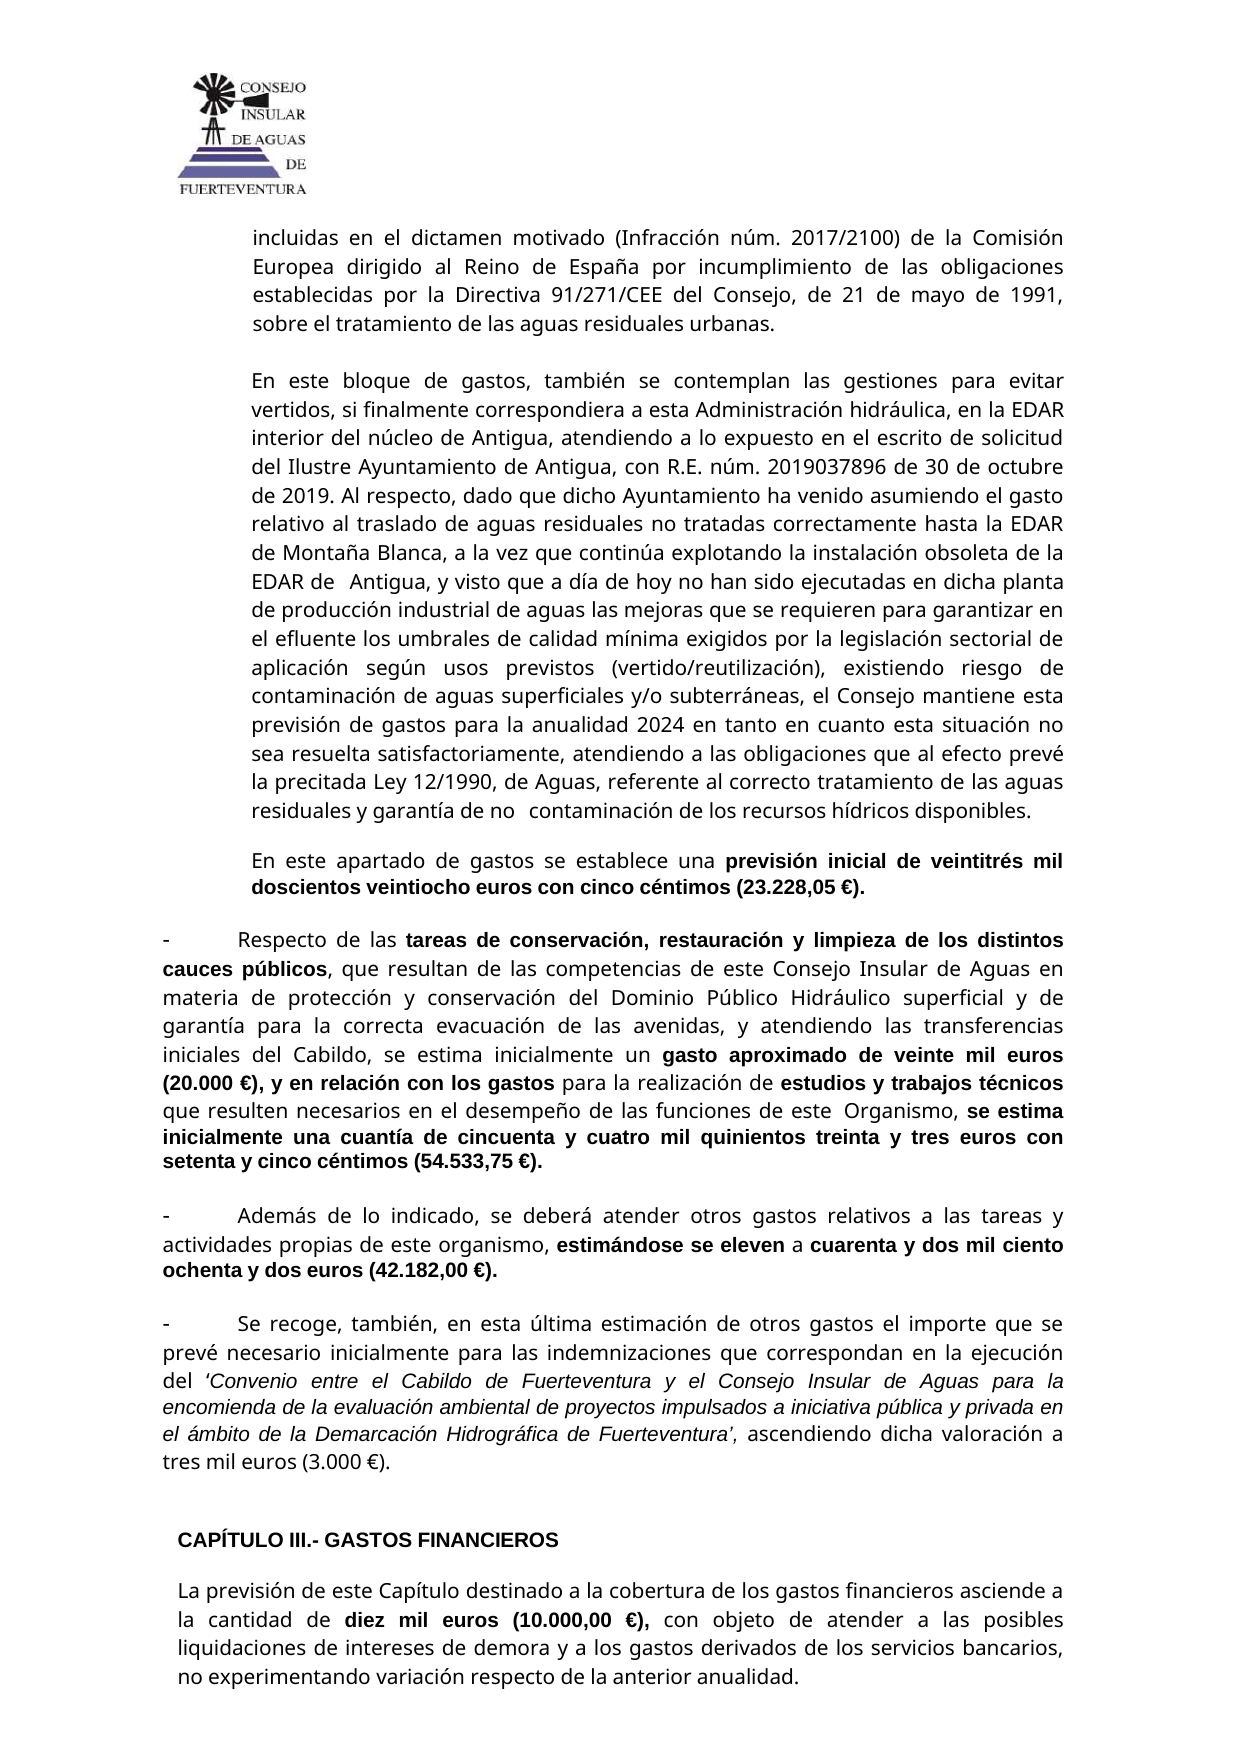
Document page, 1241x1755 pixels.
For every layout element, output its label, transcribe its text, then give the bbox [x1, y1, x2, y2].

list Respecto de las tareas de conservación, restauración y limpieza de los distintos cauces públicos, que resultan de las competencias de este Consejo Insular de Aguas en materia de protección y conservación del Dominio Público Hidráulico superficial y de garantía para la correcta evacuación de las avenidas, y atendiendo las transferencias iniciales del Cabildo, se estima inicialmente un gasto aproximado de veinte mil euros (20.000 €), y en relación con los gastos para la realización de estudios y trabajos técnicos que resulten necesarios en el desempeño de las funciones de este Organismo, se estima inicialmente una cuantía de cincuenta y cuatro mil quinientos treinta y tres euros con setenta y cinco céntimos (54.533,75 €). [162, 923, 1064, 1173]
text incluidas en el dictamen motivado (Infracción núm. 2017/2100) de la Comisión Europea dirigido al Reino de España por incumplimiento de las obligaciones establecidas por la Directiva 91/271/CEE del Consejo, de 21 de mayo de 1991, sobre el tratamiento de las aguas residuales urbanas. [252, 223, 1064, 338]
list Además de lo indicado, se deberá atender otros gastos relativos a las tareas y actividades propias de este organismo, estimándose se eleven a cuarenta y dos mil ciento ochenta y dos euros (42.182,00 €). [162, 1198, 1064, 1282]
text La previsión de este Capítulo destinado a la cobertura de los gastos financieros asciende a la cantidad de diez mil euros (10.000,00 €), con objeto de atender a las posibles liquidaciones de intereses de demora y a los gastos derivados de los servicios bancarios, no experimentando variación respecto de la anterior anualidad. [177, 1577, 1064, 1690]
text CAPÍTULO III.- GASTOS FINANCIEROS [177, 1528, 1123, 1552]
text En este bloque de gastos, también se contemplan las gestiones para evitar vertidos, si finalmente correspondiera a esta Administración hidráulica, en la EDAR interior del núcleo de Antigua, atendiendo a lo expuesto en el escrito de solicitud del Ilustre Ayuntamiento de Antigua, con R.E. núm. 2019037896 de 30 de octubre de 2019. Al respecto, dado que dicho Ayuntamiento ha venido asumiendo el gasto relativo al traslado de aguas residuales no tratadas correctamente hasta la EDAR de Montaña Blanca, a la vez que continúa explotando la instalación obsoleta de la EDAR de Antigua, y visto que a día de hoy no han sido ejecutadas en dicha planta de producción industrial de aguas las mejoras que se requieren para garantizar en el efluente los umbrales de calidad mínima exigidos por la legislación sectorial de aplicación según usos previstos (vertido/reutilización), existiendo riesgo de contaminación de aguas superficiales y/o subterráneas, el Consejo mantiene esta previsión de gastos para la anualidad 2024 en tanto en cuanto esta situación no sea resuelta satisfactoriamente, atendiendo a las obligaciones que al efecto prevé la precitada Ley 12/1990, de Aguas, referente al correcto tratamiento de las aguas residuales y garantía de no contaminación de los recursos hídricos disponibles. [251, 366, 1064, 824]
text En este apartado de gastos se establece una previsión inicial de veintitrés mil doscientos veintiocho euros con cinco céntimos (23.228,05 €). [251, 846, 1064, 899]
list Se recoge, también, en esta última estimación de otros gastos el importe que se prevé necesario inicialmente para las indemnizaciones que correspondan en la ejecución del ‘Convenio entre el Cabildo de Fuerteventura y el Consejo Insular de Aguas para la encomienda de la evaluación ambiental de proyectos impulsados a iniciativa pública y privada en el ámbito de la Demarcación Hidrográfica de Fuerteventura’, ascendiendo dicha valoración a tres mil euros (3.000 €). [162, 1307, 1064, 1476]
